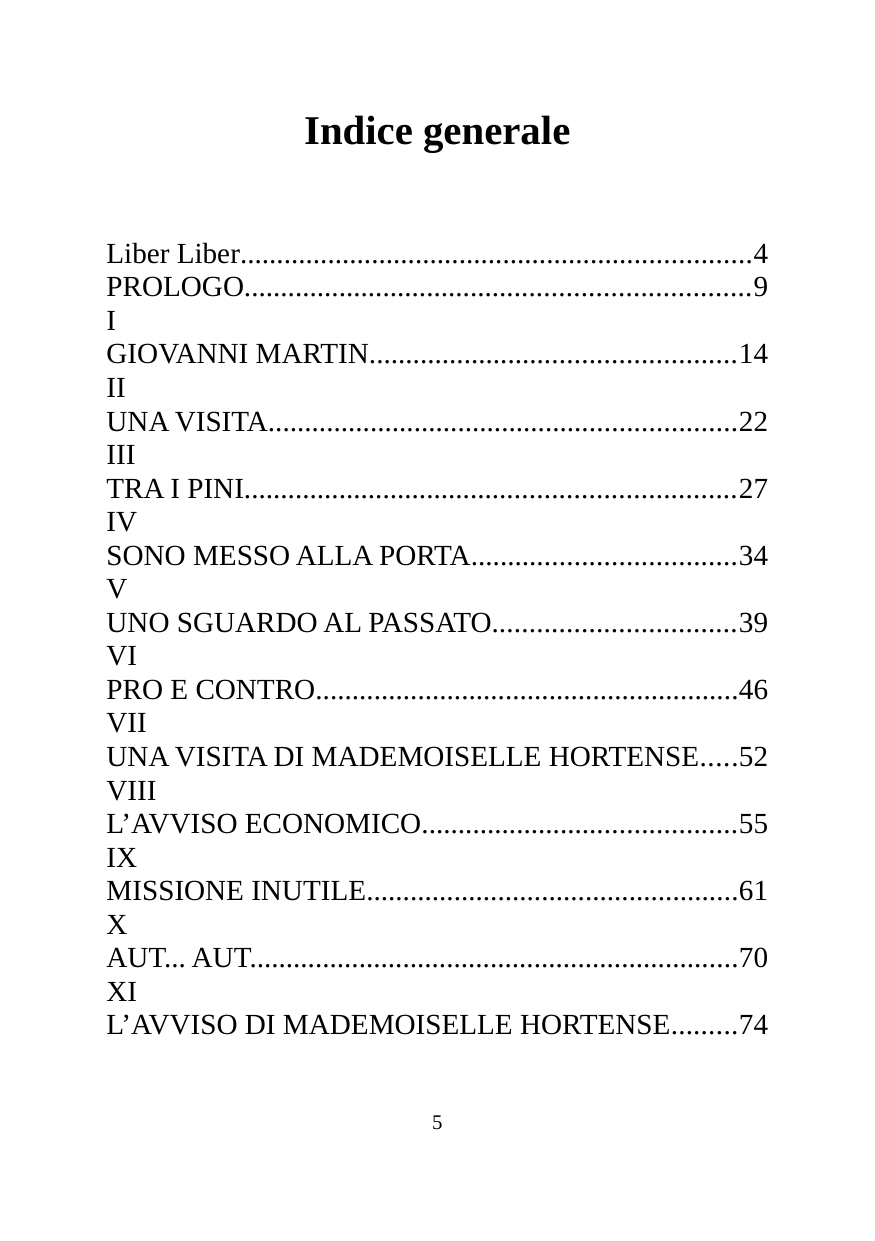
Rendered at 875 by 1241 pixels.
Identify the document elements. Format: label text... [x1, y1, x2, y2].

text IV SONO MESSO ALLA PORTA 34 [106, 504, 768, 571]
text X AUT... AUT... 70 [106, 907, 768, 974]
text IX MISSIONE INUTILE 61 [106, 840, 768, 907]
subtitle Indice generale [106, 106, 768, 153]
text XI L’AVVISO DI MADEMOISELLE HORTENSE 74 [106, 974, 768, 1041]
text III TRA I PINI 27 [106, 437, 768, 504]
text II UNA VISITA 22 [106, 370, 768, 437]
text VII UNA VISITA DI MADEMOISELLE HORTENSE 52 [106, 706, 768, 773]
text I GIOVANNI MARTIN 14 [106, 303, 768, 370]
text VI PRO E CONTRO 46 [106, 638, 768, 706]
text V UNO SGUARDO AL PASSATO 39 [106, 571, 768, 638]
text VIII L’AVVISO ECONOMICO 55 [106, 773, 768, 840]
text Liber Liber 4 [106, 236, 768, 269]
text PROLOGO 9 [106, 269, 768, 303]
